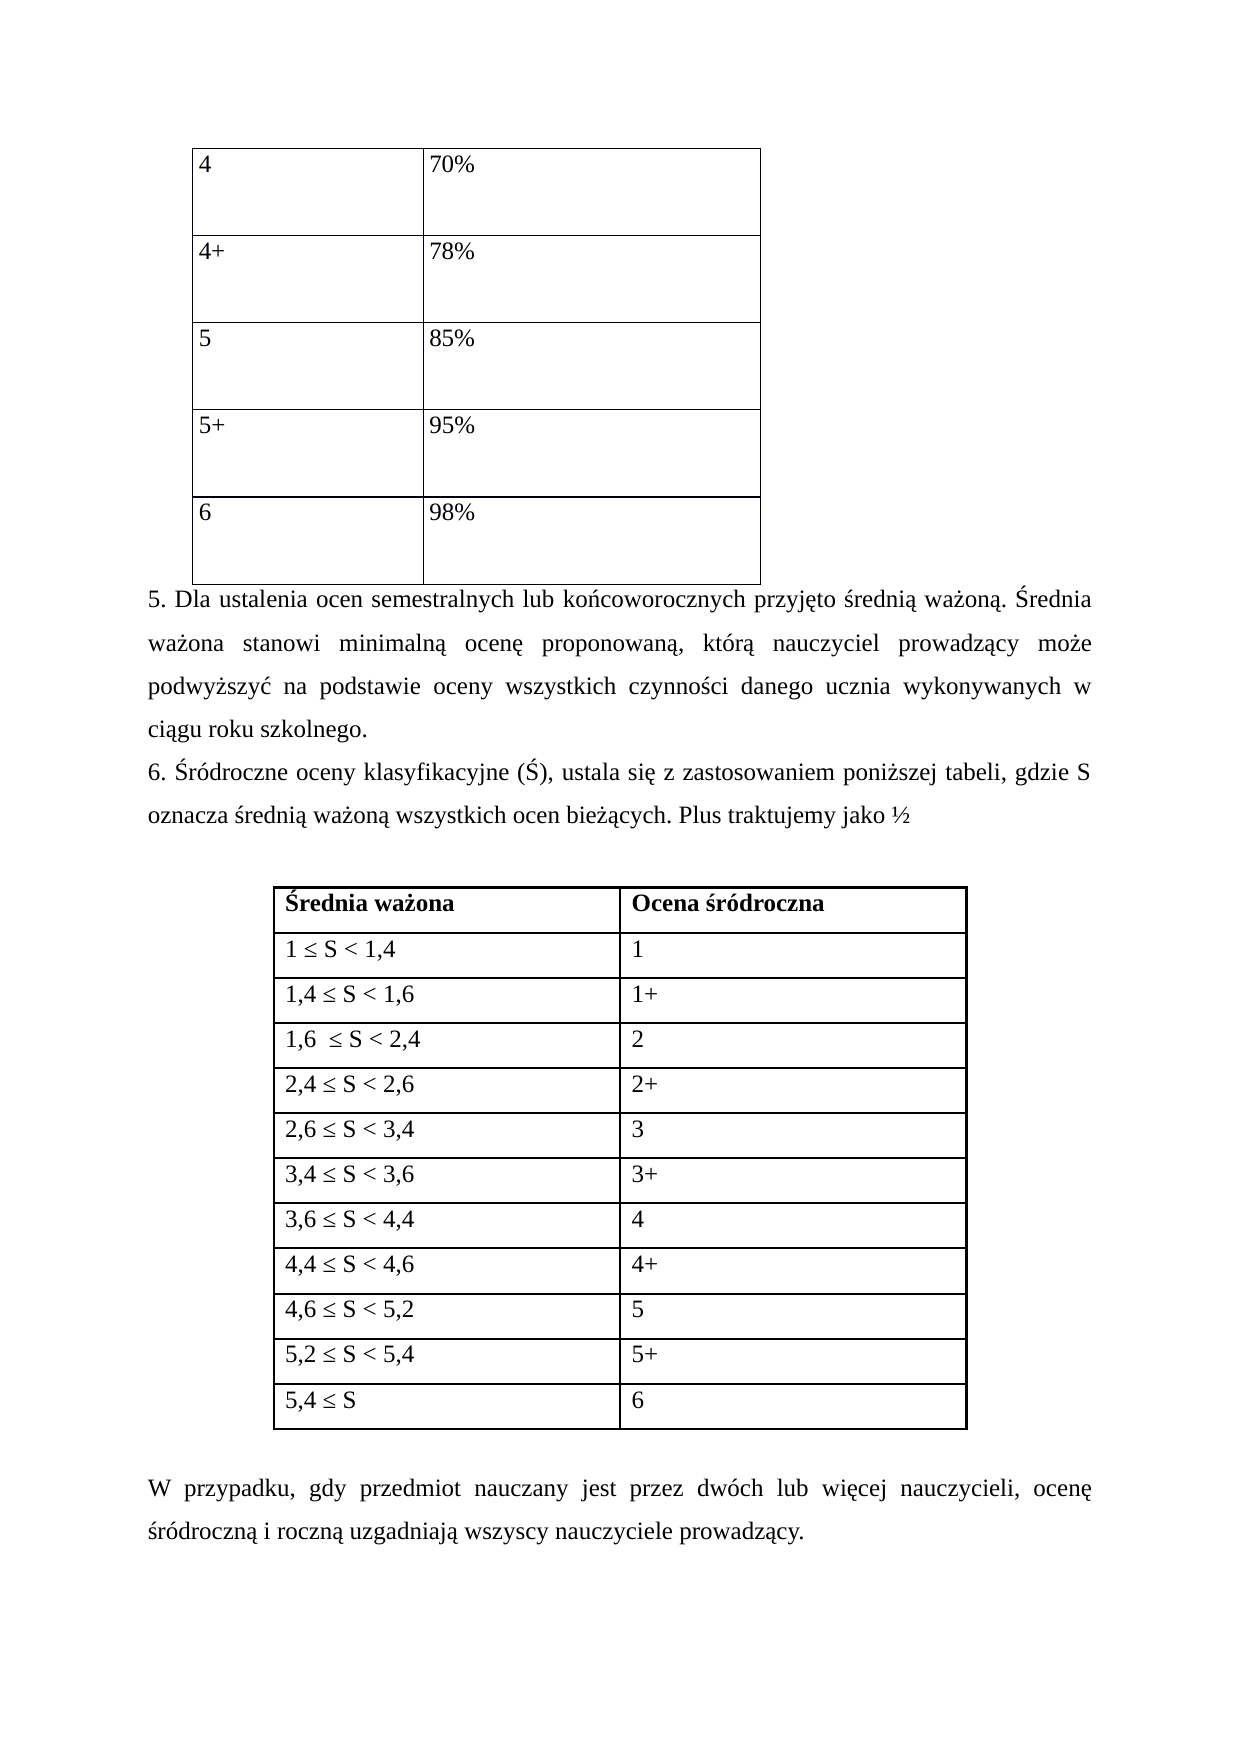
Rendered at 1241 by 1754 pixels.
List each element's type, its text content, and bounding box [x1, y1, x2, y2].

table_cell 4 [193, 149, 423, 235]
table_cell 95% [424, 410, 760, 496]
table_cell 1,6 ≤ S < 2,4 [275, 1024, 619, 1067]
table_cell 5 [193, 323, 423, 409]
text W przypadku, gdy przedmiot nauczany jest przez dwóch lub więcej nauczycieli, ocenę śródroczną i roczną uzgadniają wszyscy nauczyciele prowadzący. [148, 1473, 1093, 1545]
table_cell 6 [621, 1385, 965, 1428]
table_cell 85% [424, 323, 760, 409]
table_cell 98% [424, 498, 760, 583]
table_cell 6 [193, 498, 423, 583]
table_cell 2 [621, 1024, 965, 1067]
table_cell 2,6 ≤ S < 3,4 [275, 1114, 619, 1157]
table_cell 4,4 ≤ S < 4,6 [275, 1249, 619, 1292]
table_cell 5,2 ≤ S < 5,4 [275, 1340, 619, 1383]
table_cell 3,6 ≤ S < 4,4 [275, 1204, 619, 1247]
text 5. Dla ustalenia ocen semestralnych lub końcoworocznych przyjęto średnią ważoną. Średnia ważona stanowi minimalną ocenę proponowaną, którą nauczyciel prowadzący może podwyższyć na podstawie oceny wszystkich czynności danego ucznia wykonywanych w ciągu roku szkolnego. [148, 584, 1093, 743]
table_cell 4 [621, 1204, 965, 1247]
table_cell 2,4 ≤ S < 2,6 [275, 1069, 619, 1112]
table_header Ocena śródroczna [621, 889, 965, 932]
table_header Średnia ważona [275, 889, 619, 932]
table_cell 5 [621, 1295, 965, 1337]
table_cell 1,4 ≤ S < 1,6 [275, 979, 619, 1022]
table_cell 4,6 ≤ S < 5,2 [275, 1295, 619, 1337]
table_cell 4+ [193, 236, 423, 322]
table_cell 5+ [621, 1340, 965, 1383]
table_cell 4+ [621, 1249, 965, 1292]
table_cell 5+ [193, 410, 423, 496]
table_cell 78% [424, 236, 760, 322]
table_cell 1 ≤ S < 1,4 [275, 934, 619, 977]
table_cell 2+ [621, 1069, 965, 1112]
table_cell 3 [621, 1114, 965, 1157]
table_cell 5,4 ≤ S [275, 1385, 619, 1428]
table_cell 70% [424, 149, 760, 235]
table_cell 3+ [621, 1159, 965, 1202]
table_cell 3,4 ≤ S < 3,6 [275, 1159, 619, 1202]
text 6. Śródroczne oceny klasyfikacyjne (Ś), ustala się z zastosowaniem poniższej tabeli, gdzie S oznacza średnią ważoną wszystkich ocen bieżących. Plus traktujemy jako ½ [148, 757, 1093, 829]
table_cell 1 [621, 934, 965, 977]
table_cell 1+ [621, 979, 965, 1022]
